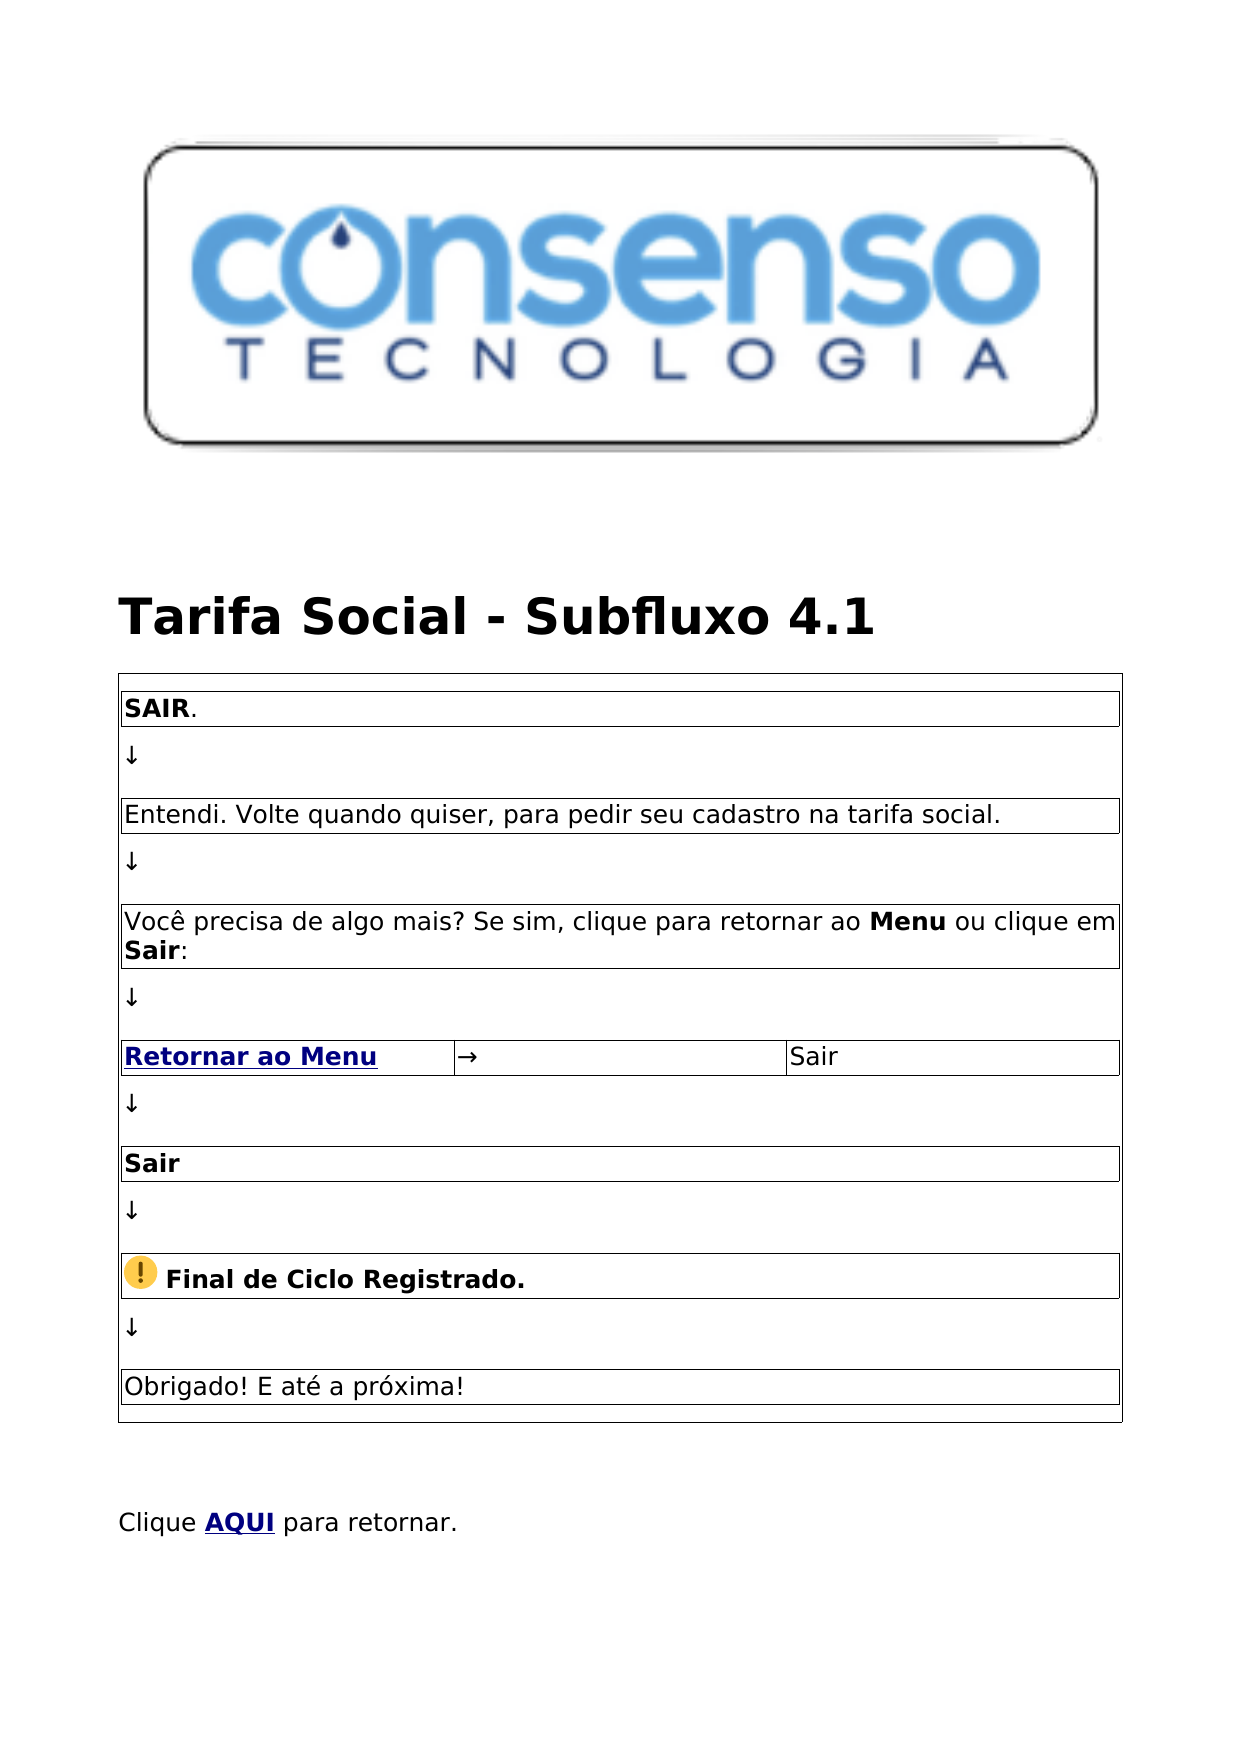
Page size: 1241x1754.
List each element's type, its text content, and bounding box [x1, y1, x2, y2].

table_header SAIR. [122, 692, 1119, 726]
picture [118, 130, 1123, 480]
table_header ↓ ↓ ↓ ↓ ↓ ↓ [119, 674, 1122, 1422]
table_header Sair [787, 1041, 1119, 1075]
table_header Você precisa de algo mais? Se sim, clique para retornar ao Menu ou clique em Sair: [122, 905, 1119, 968]
table_header Obrigado! E até a próxima! [122, 1370, 1119, 1404]
table_header Final de Ciclo Registrado. [122, 1254, 1119, 1298]
table_header Retornar ao Menu [122, 1041, 454, 1075]
table_header Sair [122, 1147, 1119, 1181]
table_header → [455, 1041, 786, 1075]
subtitle Tarifa Social - Subfluxo 4.1 [118, 588, 1122, 646]
table_header Entendi. Volte quando quiser, para pedir seu cadastro na tarifa social. [122, 799, 1119, 833]
text Clique AQUI para retornar. [118, 1508, 1122, 1566]
